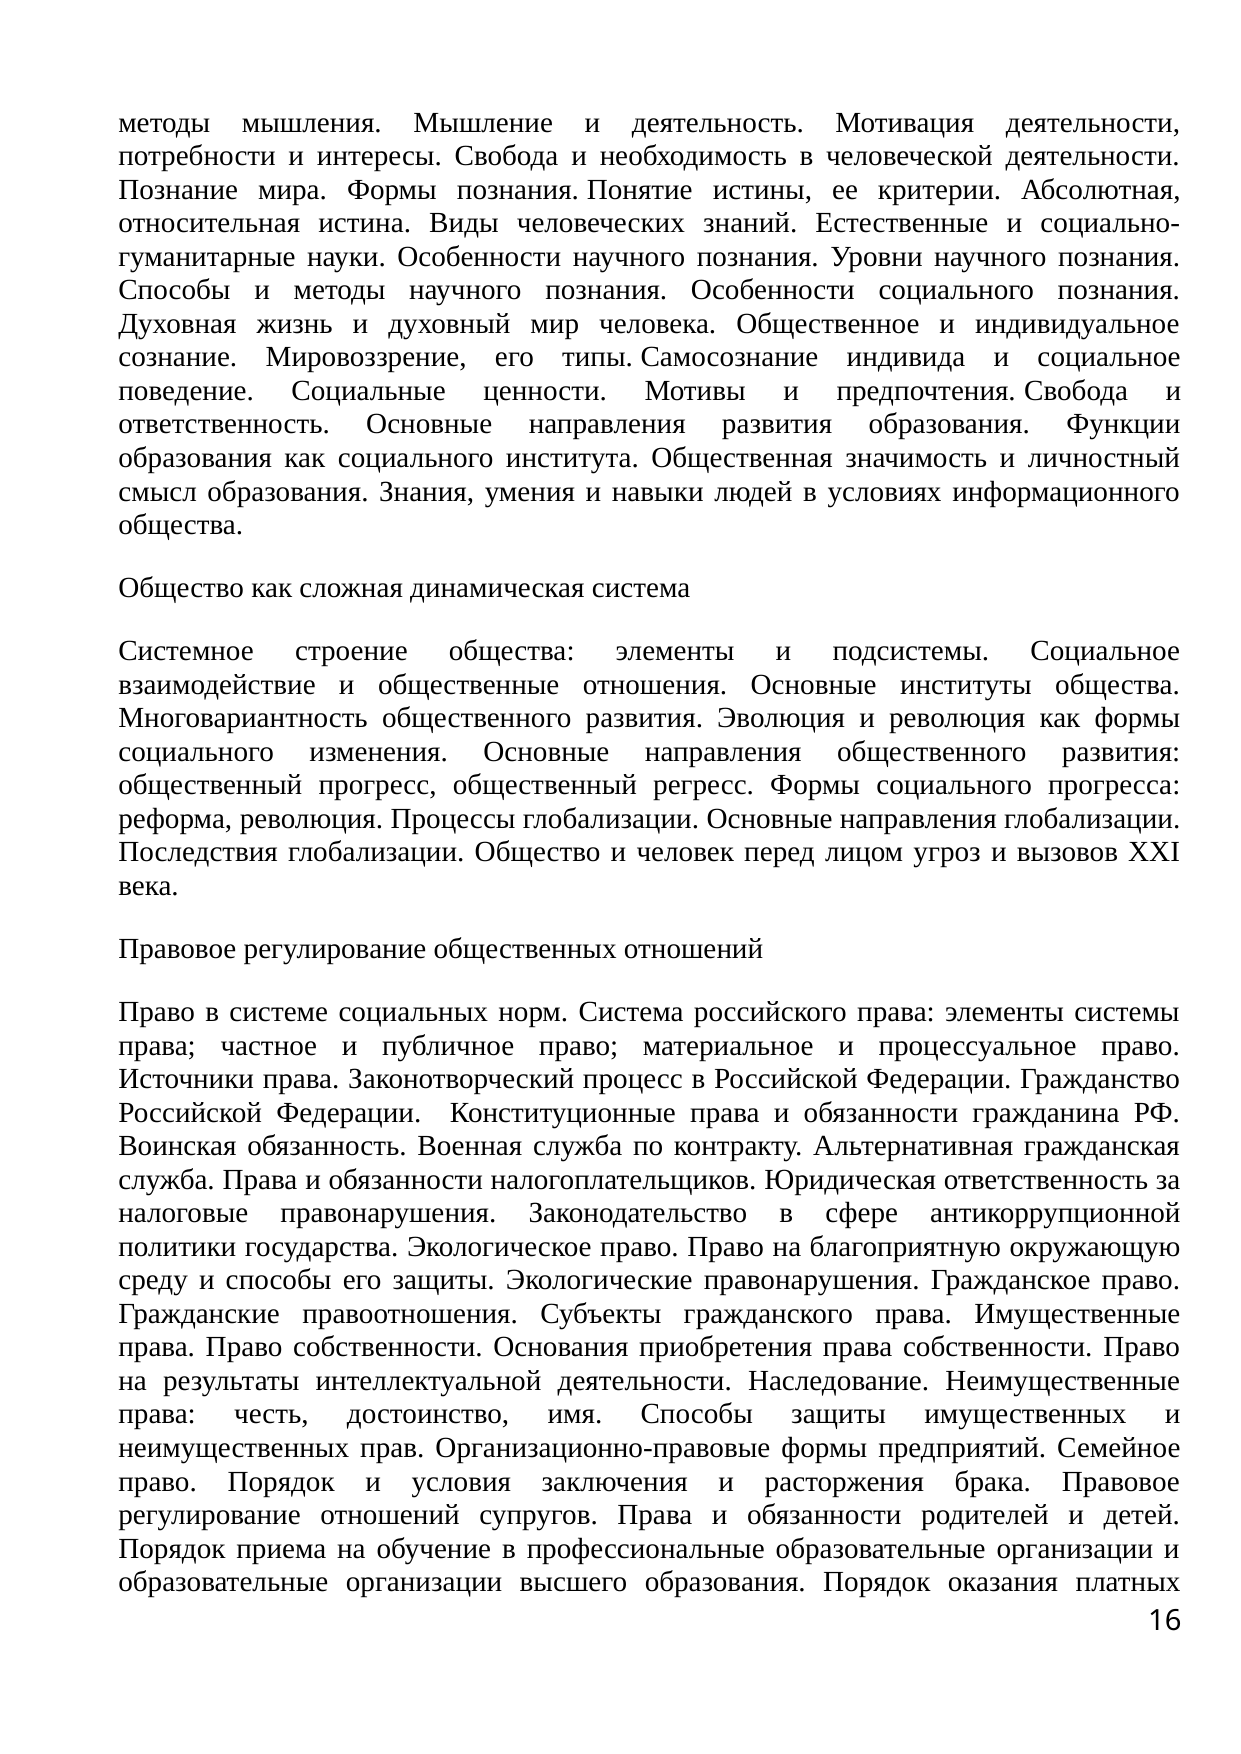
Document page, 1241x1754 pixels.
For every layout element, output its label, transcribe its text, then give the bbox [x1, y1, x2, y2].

text Общество как сложная динамическая система [118, 570, 1181, 604]
text Правовое регулирование общественных отношений [118, 931, 1181, 965]
text методы мышления. Мышление и деятельность. Мотивация деятельности, потребности и интересы. Свобода и необходимость в человеческой деятельности. Познание мира. Формы познания. Понятие истины, ее критерии. Абсолютная, относительная истина. Виды человеческих знаний. Естественные и социально-гуманитарные науки. Особенности научного познания. Уровни научного познания. Способы и методы научного познания. Особенности социального познания. Духовная жизнь и духовный мир человека. Общественное и индивидуальное сознание. Мировоззрение, его типы. Самосознание индивида и социальное поведение. Социальные ценности. Мотивы и предпочтения. Свобода и ответственность. Основные направления развития образования. Функции образования как социального института. Общественная значимость и личностный смысл образования. Знания, умения и навыки людей в условиях информационного общества. [118, 105, 1181, 541]
text Право в системе социальных норм. Система российского права: элементы системы права; частное и публичное право; материальное и процессуальное право. Источники права. Законотворческий процесс в Российской Федерации. Гражданство Российской Федерации. Конституционные права и обязанности гражданина РФ. Воинская обязанность. Военная служба по контракту. Альтернативная гражданская служба. Права и обязанности налогоплательщиков. Юридическая ответственность за налоговые правонарушения. Законодательство в сфере антикоррупционной политики государства. Экологическое право. Право на благоприятную окружающую среду и способы его защиты. Экологические правонарушения. Гражданское право. Гражданские правоотношения. Субъекты гражданского права. Имущественные права. Право собственности. Основания приобретения права собственности. Право на результаты интеллектуальной деятельности. Наследование. Неимущественные права: честь, достоинство, имя. Способы защиты имущественных и неимущественных прав. Организационно-правовые формы предприятий. Семейное право. Порядок и условия заключения и расторжения брака. Правовое регулирование отношений супругов. Права и обязанности родителей и детей. Порядок приема на обучение в профессиональные образовательные организации и образовательные организации высшего образования. Порядок оказания платных [118, 994, 1181, 1598]
text Системное строение общества: элементы и подсистемы. Социальное взаимодействие и общественные отношения. Основные институты общества. Многовариантность общественного развития. Эволюция и революция как формы социального изменения. Основные направления общественного развития: общественный прогресс, общественный регресс. Формы социального прогресса: реформа, революция. Процессы глобализации. Основные направления глобализации. Последствия глобализации. Общество и человек перед лицом угроз и вызовов XXI века. [118, 633, 1181, 902]
